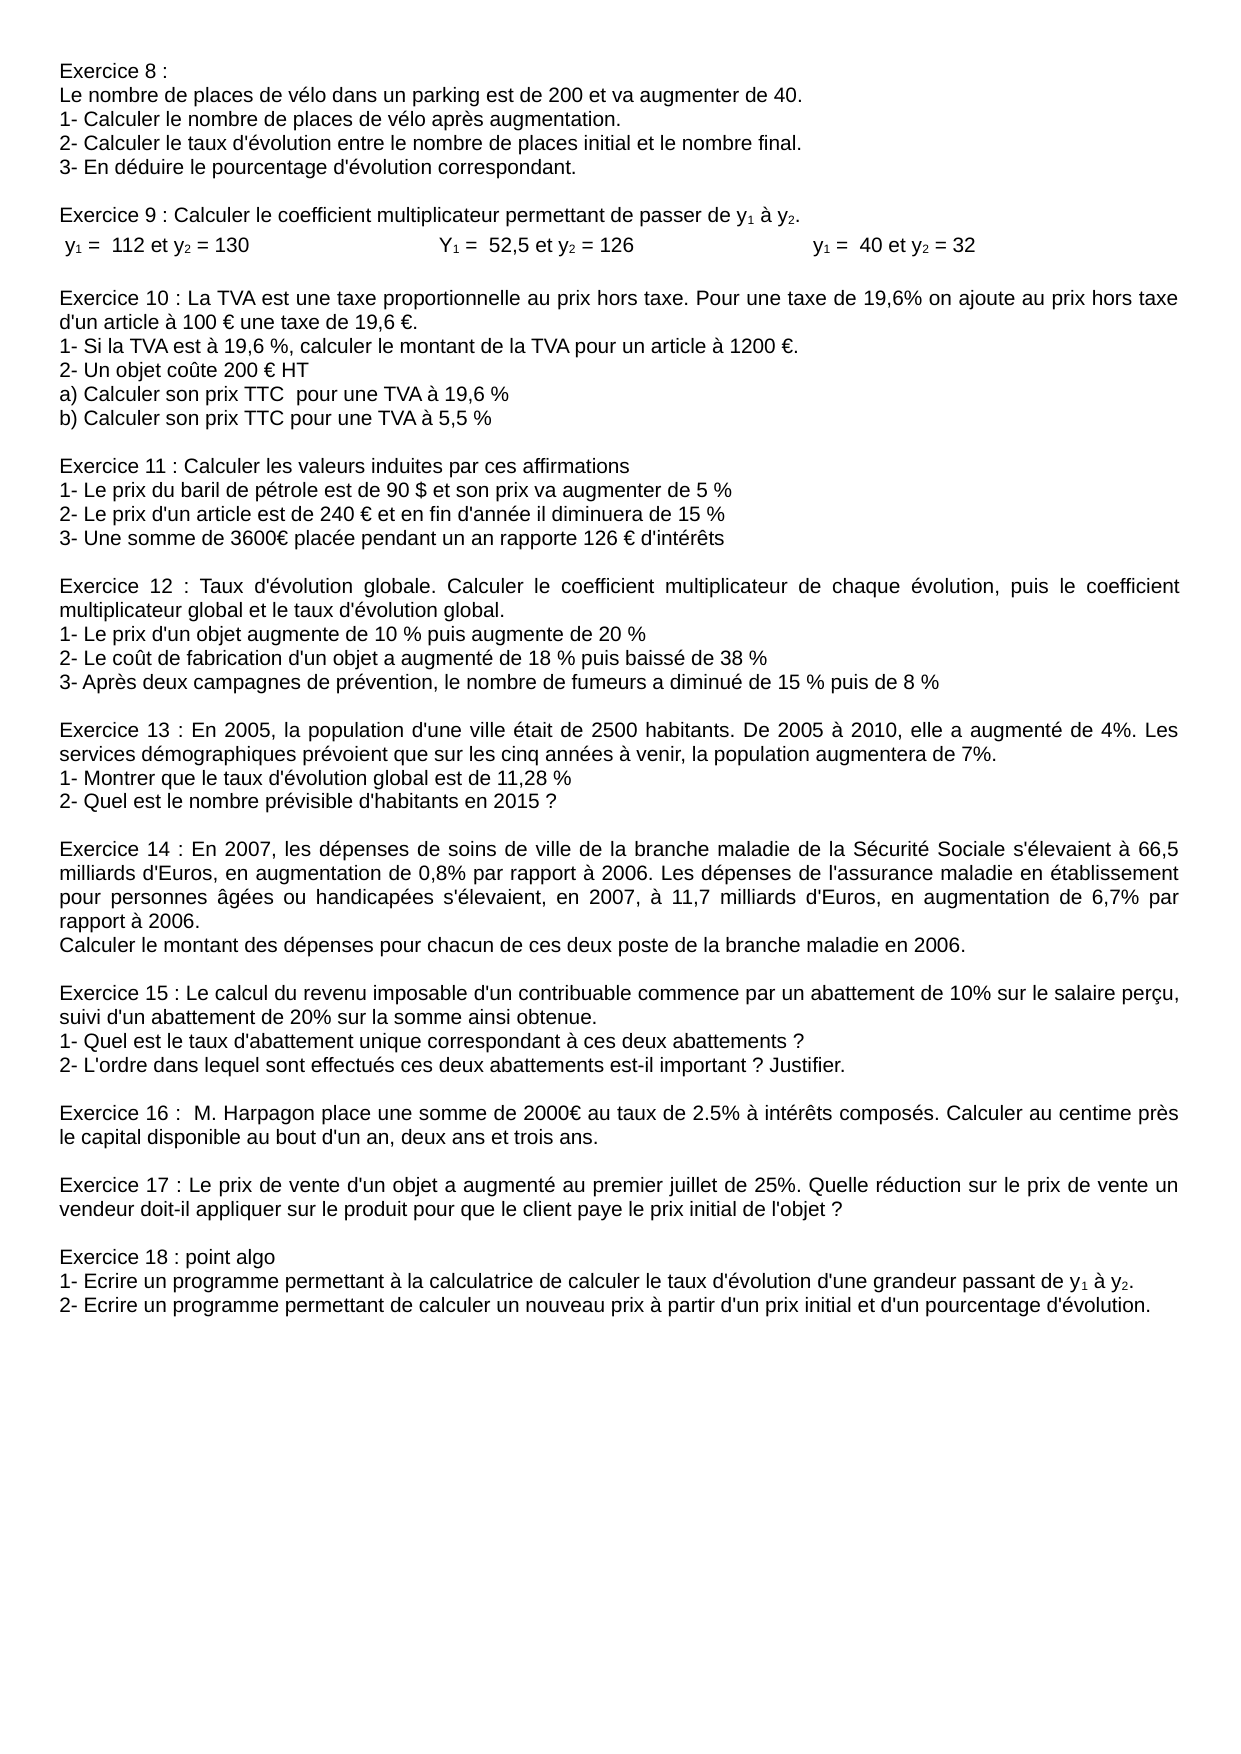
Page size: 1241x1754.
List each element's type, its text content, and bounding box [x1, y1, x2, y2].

text 3- Une somme de 3600€ placée pendant un an rapporte 126 € d'intérêts [59, 526, 1181, 550]
text Exercice 15 : Le calcul du revenu imposable d'un contribuable commence par un abattement de 10% sur le salaire perçu, suivi d'un abattement de 20% sur la somme ainsi obtenue. [59, 981, 1181, 1029]
text 1- Le prix d'un objet augmente de 10 % puis augmente de 20 % [59, 622, 1181, 646]
text 1- Ecrire un programme permettant à la calculatrice de calculer le taux d'évolution d'une grandeur passant de y1 à y2. [59, 1268, 1181, 1292]
text Exercice 8 : [59, 59, 1181, 83]
text 1- Calculer le nombre de places de vélo après augmentation. [59, 107, 1181, 131]
text Exercice 12 : Taux d'évolution globale. Calculer le coefficient multiplicateur de chaque évolution, puis le coefficient multiplicateur global et le taux d'évolution global. [59, 574, 1181, 622]
text 2- Ecrire un programme permettant de calculer un nouveau prix à partir d'un prix initial et d'un pourcentage d'évolution. [59, 1292, 1181, 1316]
text Exercice 13 : En 2005, la population d'une ville était de 2500 habitants. De 2005 à 2010, elle a augmenté de 4%. Les services démographiques prévoient que sur les cinq années à venir, la population augmentera de 7%. [59, 717, 1181, 765]
text 2- Calculer le taux d'évolution entre le nombre de places initial et le nombre final. [59, 131, 1181, 155]
text 2- Le coût de fabrication d'un objet a augmenté de 18 % puis baissé de 38 % [59, 646, 1181, 669]
text Exercice 14 : En 2007, les dépenses de soins de ville de la branche maladie de la Sécurité Sociale s'élevaient à 66,5 milliards d'Euros, en augmentation de 0,8% par rapport à 2006. Les dépenses de l'assurance maladie en établissement pour personnes âgées ou handicapées s'élevaient, en 2007, à 11,7 milliards d'Euros, en augmentation de 6,7% par rapport à 2006. [59, 837, 1181, 933]
text 1- Montrer que le taux d'évolution global est de 11,28 % [59, 765, 1181, 789]
text 3- En déduire le pourcentage d'évolution correspondant. [59, 155, 1181, 179]
text 2- Un objet coûte 200 € HT [59, 358, 1181, 382]
text Le nombre de places de vélo dans un parking est de 200 et va augmenter de 40. [59, 83, 1181, 107]
text Exercice 18 : point algo [59, 1244, 1181, 1268]
text 2- Le prix d'un article est de 240 € et en fin d'année il diminuera de 15 % [59, 502, 1181, 526]
table_header y1 = 112 et y2 = 130 [59, 227, 433, 262]
text Exercice 9 : Calculer le coefficient multiplicateur permettant de passer de y1 à y2. [59, 203, 1181, 227]
text 1- Quel est le taux d'abattement unique correspondant à ces deux abattements ? [59, 1029, 1181, 1053]
text Exercice 10 : La TVA est une taxe proportionnelle au prix hors taxe. Pour une taxe de 19,6% on ajoute au prix hors taxe d'un article à 100 € une taxe de 19,6 €. [59, 286, 1181, 334]
text 3- Après deux campagnes de prévention, le nombre de fumeurs a diminué de 15 % puis de 8 % [59, 669, 1181, 693]
text Exercice 11 : Calculer les valeurs induites par ces affirmations [59, 454, 1181, 478]
text b) Calculer son prix TTC pour une TVA à 5,5 % [59, 406, 1181, 430]
text 2- L'ordre dans lequel sont effectués ces deux abattements est-il important ? Justifier. [59, 1053, 1181, 1077]
text a) Calculer son prix TTC pour une TVA à 19,6 % [59, 382, 1181, 406]
text 2- Quel est le nombre prévisible d'habitants en 2015 ? [59, 789, 1181, 813]
table_header y1 = 40 et y2 = 32 [807, 227, 1181, 262]
text 1- Si la TVA est à 19,6 %, calculer le montant de la TVA pour un article à 1200 €. [59, 334, 1181, 358]
text 1- Le prix du baril de pétrole est de 90 $ et son prix va augmenter de 5 % [59, 478, 1181, 502]
text Exercice 17 : Le prix de vente d'un objet a augmenté au premier juillet de 25%. Quelle réduction sur le prix de vente un vendeur doit-il appliquer sur le produit pour que le client paye le prix initial de l'objet ? [59, 1173, 1181, 1221]
text Calculer le montant des dépenses pour chacun de ces deux poste de la branche maladie en 2006. [59, 933, 1181, 957]
text Exercice 16 : M. Harpagon place une somme de 2000€ au taux de 2.5% à intérêts composés. Calculer au centime près le capital disponible au bout d'un an, deux ans et trois ans. [59, 1101, 1181, 1149]
table_header Y1 = 52,5 et y2 = 126 [433, 227, 807, 262]
